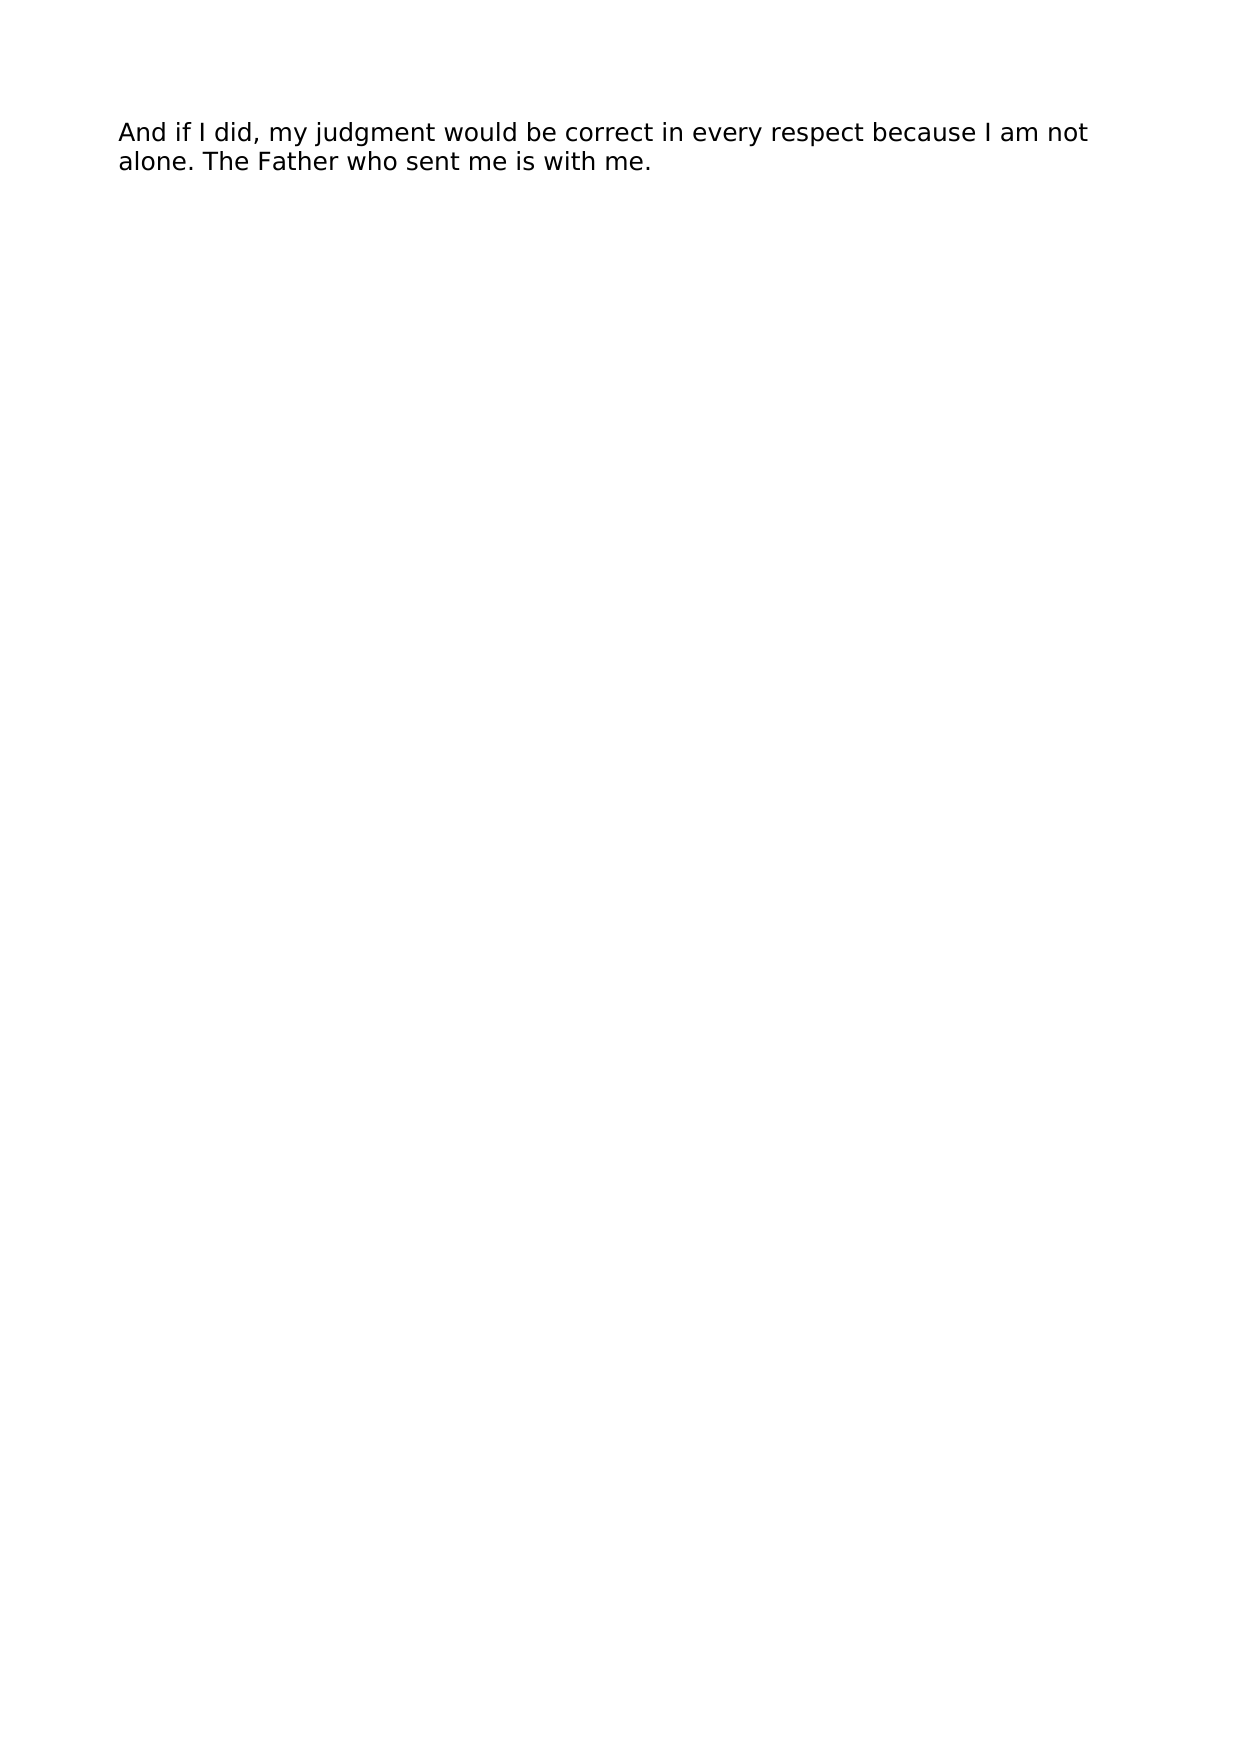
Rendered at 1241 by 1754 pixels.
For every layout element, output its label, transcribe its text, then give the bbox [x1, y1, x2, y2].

text And if I did, my judgment would be correct in every respect because I am not alone. The Father who sent me is with me. [118, 118, 1122, 176]
